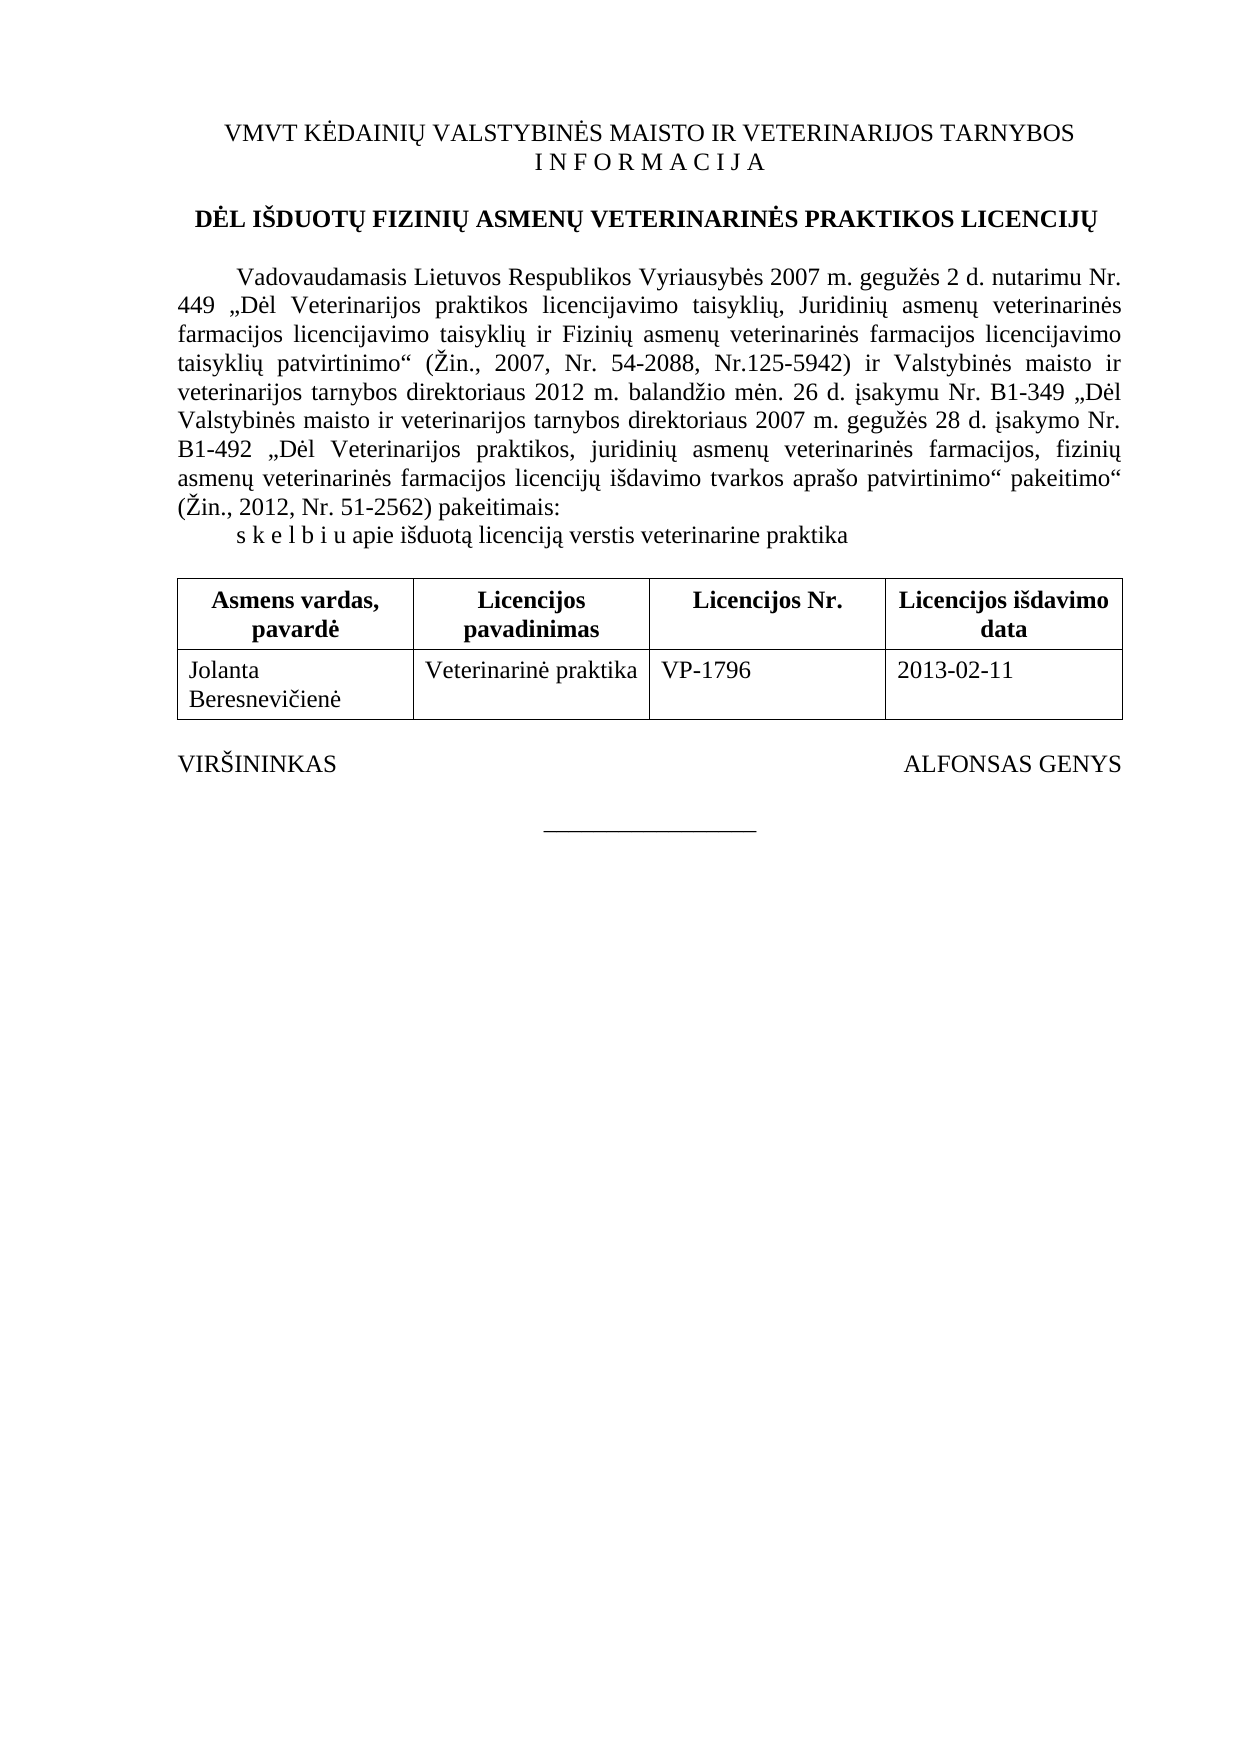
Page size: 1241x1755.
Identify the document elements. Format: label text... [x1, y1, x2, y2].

text s k e l b i u apie išduotą licenciją verstis veterinarine praktika [177, 521, 1122, 549]
text VMVT KĖDAINIŲ VALSTYBINĖS MAISTO IR VETERINARIJOS TARNYBOS [177, 118, 1122, 147]
text Vadovaudamasis Lietuvos Respublikos Vyriausybės 2007 m. gegužės 2 d. nutarimu Nr. 449 „Dėl Veterinarijos praktikos licencijavimo taisyklių, Juridinių asmenų veterinarinės farmacijos licencijavimo taisyklių ir Fizinių asmenų veterinarinės farmacijos licencijavimo taisyklių patvirtinimo“ (Žin., 2007, Nr. 54-2088, Nr.125-5942) ir Valstybinės maisto ir veterinarijos tarnybos direktoriaus 2012 m. balandžio mėn. 26 d. įsakymu Nr. B1-349 „Dėl Valstybinės maisto ir veterinarijos tarnybos direktoriaus 2007 m. gegužės 28 d. įsakymo Nr. B1-492 „Dėl Veterinarijos praktikos, juridinių asmenų veterinarinės farmacijos, fizinių asmenų veterinarinės farmacijos licencijų išdavimo tvarkos aprašo patvirtinimo“ pakeitimo“ (Žin., 2012, Nr. 51-2562) pakeitimais: [177, 262, 1122, 521]
text DĖL IŠDUOTŲ FIZINIŲ ASMENŲ VETERINARINĖS PRAKTIKOS LICENCIJŲ [177, 204, 1122, 233]
text I N F O R M A C I J A [177, 147, 1122, 176]
table_header Licencijos pavadinimas [414, 579, 649, 648]
table_cell Jolanta Beresnevičienė [178, 650, 413, 719]
table_cell Veterinarinė praktika [414, 650, 649, 719]
table_cell VP-1796 [650, 650, 885, 719]
table_header Licencijos išdavimo data [886, 579, 1122, 648]
table_header Asmens vardas, pavardė [178, 579, 413, 648]
table_header Licencijos Nr. [650, 579, 885, 648]
text _________________ [177, 806, 1122, 835]
text Viršininkas Alfonsas Genys [177, 749, 1122, 777]
table_cell 2013-02-11 [886, 650, 1122, 719]
